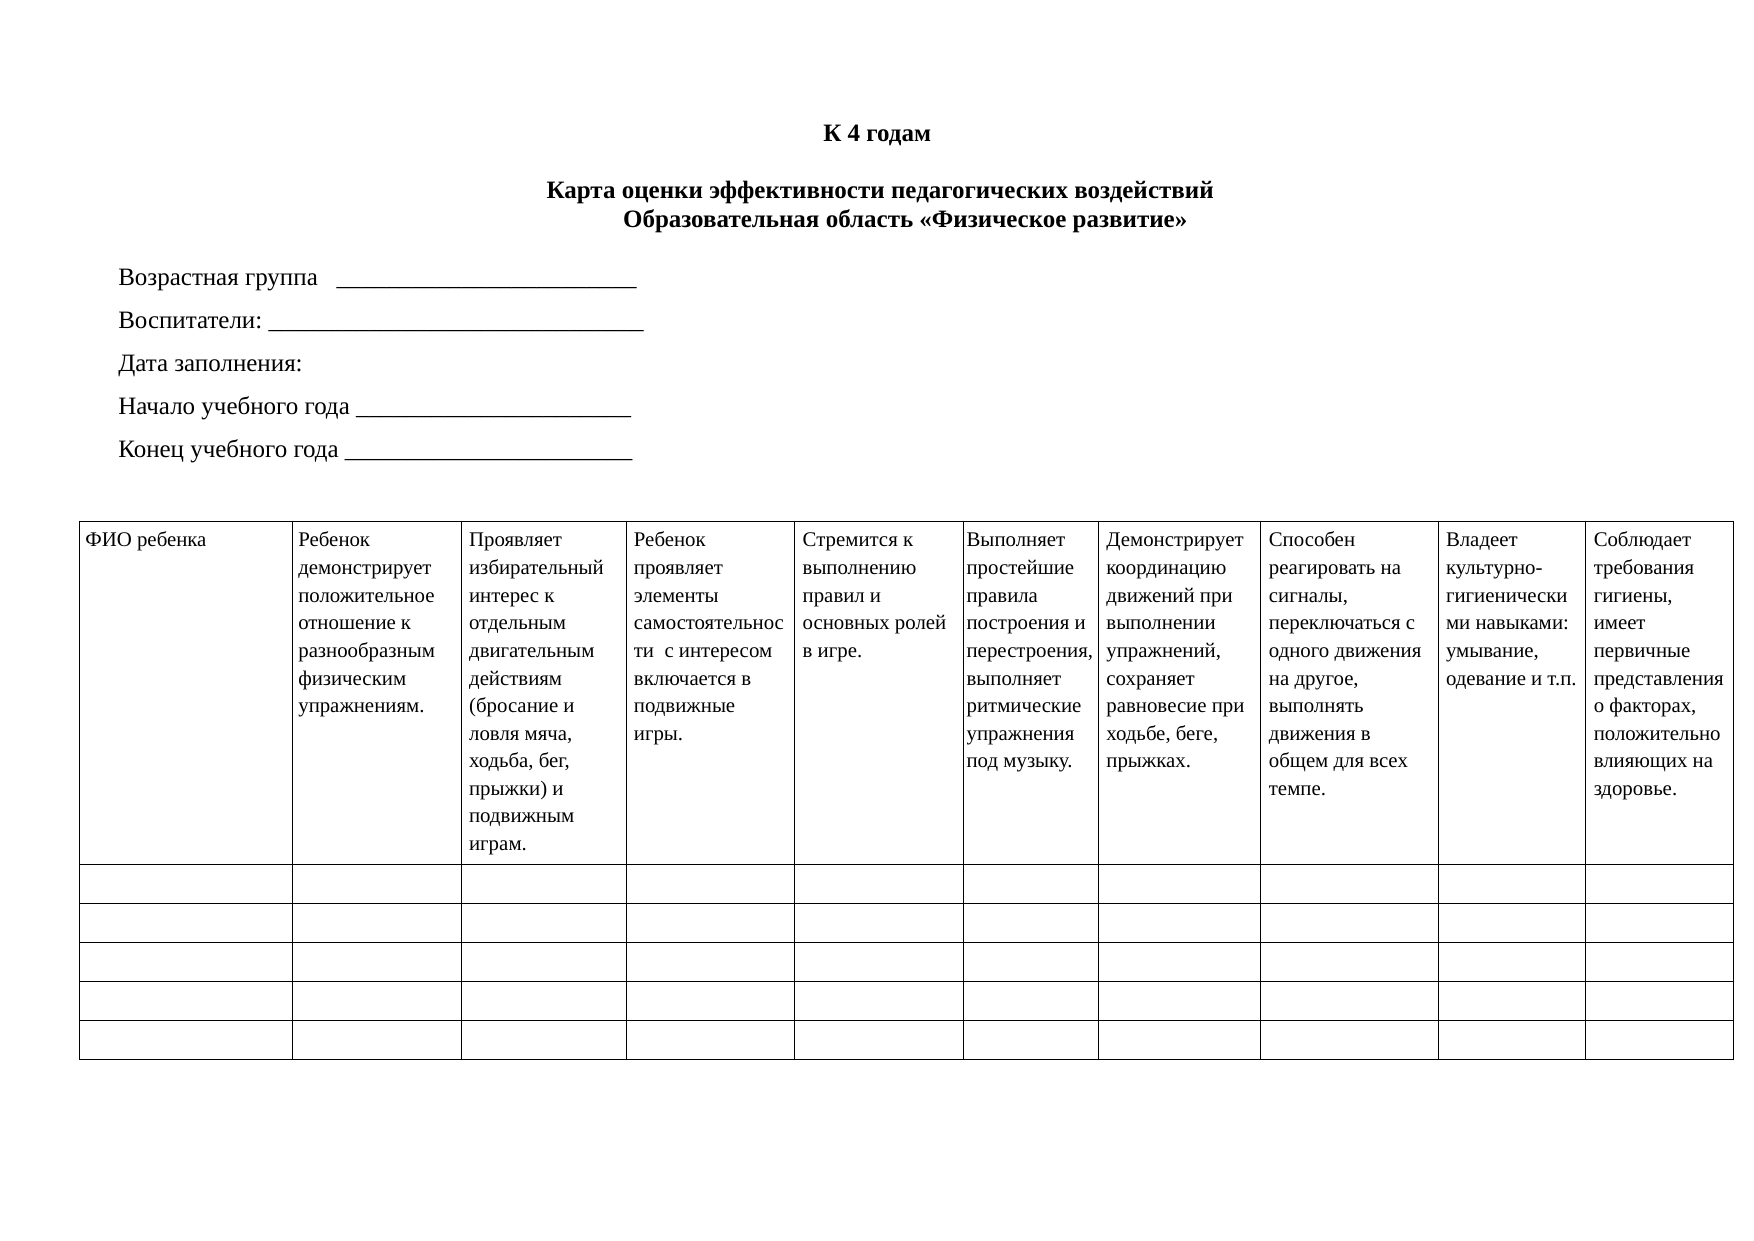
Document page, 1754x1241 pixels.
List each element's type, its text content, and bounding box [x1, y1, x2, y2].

table_cell [1099, 865, 1260, 903]
table_cell [293, 865, 461, 903]
title Воспитатели: ______________________________ [118, 305, 1636, 334]
table_header Выполняет простейшие правила построения и перестроения, выполняет ритмические упражнения под музыку. [964, 522, 1098, 864]
table_header Соблюдает требования гигиены, имеет первичные представления о факторах, положительно влияющих на здоровье. [1586, 522, 1733, 864]
table_cell [293, 904, 461, 942]
table_header Ребенок проявляет элементы самостоятельности с интересом включается в подвижные игры. [627, 522, 794, 864]
table_cell [627, 1021, 794, 1059]
table_cell [80, 943, 292, 981]
table_cell [1586, 943, 1733, 981]
table_cell [80, 865, 292, 903]
table_cell [1439, 982, 1585, 1020]
table_cell [1439, 904, 1585, 942]
table_cell [627, 982, 794, 1020]
table_cell [462, 943, 626, 981]
title Начало учебного года ______________________ [118, 391, 1636, 420]
table_cell [1586, 1021, 1733, 1059]
table_cell [1099, 943, 1260, 981]
table_cell [795, 943, 963, 981]
table_cell [1099, 1021, 1260, 1059]
table_cell [462, 1021, 626, 1059]
table_header Способен реагировать на сигналы, переключаться с одного движения на другое, выполнять движения в общем для всех темпе. [1261, 522, 1438, 864]
table_cell [795, 1021, 963, 1059]
table_cell [462, 865, 626, 903]
table_header Ребенок демонстрирует положительное отношение к разнообразным физическим упражнениям. [293, 522, 461, 864]
table_cell [964, 982, 1098, 1020]
table_cell [1586, 865, 1733, 903]
table_cell [964, 904, 1098, 942]
table_header Проявляет избирательный интерес к отдельным двигательным действиям (бросание и ловля мяча, ходьба, бег, прыжки) и подвижным играм. [462, 522, 626, 864]
table_cell [462, 904, 626, 942]
table_cell [293, 1021, 461, 1059]
table_header Стремится к выполнению правил и основных ролей в игре. [795, 522, 963, 864]
text Карта оценки эффективности педагогических воздействий [118, 176, 1636, 204]
title Образовательная область «Физическое развитие» [118, 204, 1636, 233]
table_cell [627, 904, 794, 942]
table_header Владеет культурно-гигиеническими навыками: умывание, одевание и т.п. [1439, 522, 1585, 864]
table_cell [795, 865, 963, 903]
table_header Демонстрирует координацию движений при выполнении упражнений, сохраняет равновесие при ходьбе, беге, прыжках. [1099, 522, 1260, 864]
table_cell [80, 904, 292, 942]
title Дата заполнения: [118, 348, 1636, 377]
table_cell [627, 865, 794, 903]
table_cell [462, 982, 626, 1020]
table_cell [964, 1021, 1098, 1059]
table_cell [627, 943, 794, 981]
table_cell [1261, 943, 1438, 981]
table_cell [795, 904, 963, 942]
table_cell [1261, 982, 1438, 1020]
table_cell [1586, 904, 1733, 942]
table_cell [964, 943, 1098, 981]
table_cell [293, 982, 461, 1020]
table_cell [1261, 865, 1438, 903]
text К 4 годам [118, 118, 1636, 147]
title Возрастная группа ________________________ [118, 262, 1636, 291]
title Конец учебного года _______________________ [118, 434, 1636, 463]
table_cell [1439, 865, 1585, 903]
table_cell [795, 982, 963, 1020]
table_cell [80, 982, 292, 1020]
table_cell [1099, 982, 1260, 1020]
table_cell [293, 943, 461, 981]
table_cell [1261, 1021, 1438, 1059]
table_cell [1099, 904, 1260, 942]
table_cell [1439, 943, 1585, 981]
table_cell [80, 1021, 292, 1059]
table_header ФИО ребенка [80, 522, 292, 864]
table_cell [1261, 904, 1438, 942]
table_cell [1439, 1021, 1585, 1059]
table_cell [1586, 982, 1733, 1020]
table_cell [964, 865, 1098, 903]
